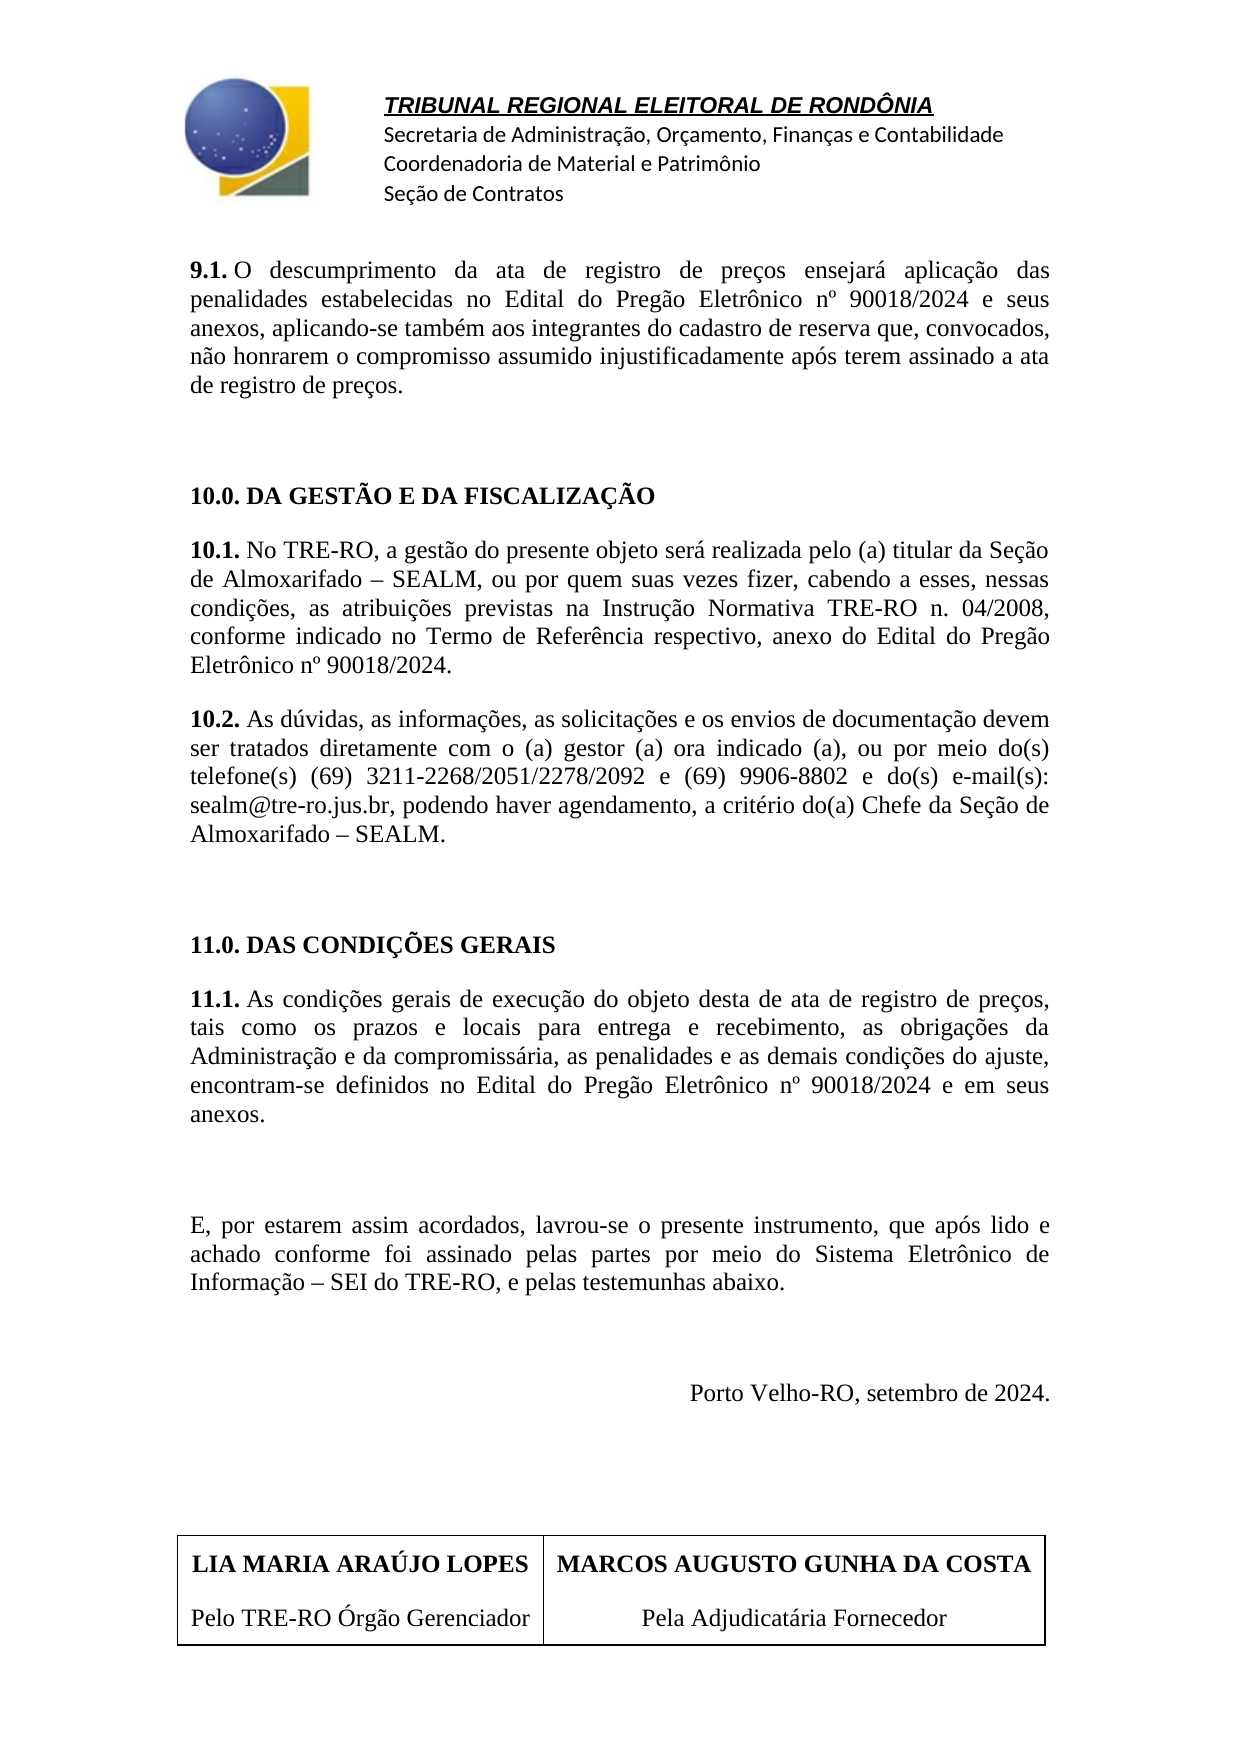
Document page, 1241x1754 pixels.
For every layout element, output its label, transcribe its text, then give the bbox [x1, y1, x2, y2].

text 11.1. As condições gerais de execução do objeto desta de ata de registro de preços, tais como os prazos e locais para entrega e recebimento, as obrigações da Administração e da compromissária, as penalidades e as demais condições do ajuste, encontram-se definidos no Edital do Pregão Eletrônico nº 90018/2024 e em seus anexos. [190, 984, 1051, 1127]
table_header LIA MARIA ARAÚJO LOPES Pelo TRE-RO Órgão Gerenciador [178, 1536, 543, 1644]
text 11.0. DAS CONDIÇÕES GERAIS [190, 930, 1051, 959]
text 10.1. No TRE-RO, a gestão do presente objeto será realizada pelo (a) titular da Seção de Almoxarifado – SEALM, ou por quem suas vezes fizer, cabendo a esses, nessas condições, as atribuições previstas na Instrução Normativa TRE-RO n. 04/2008, conforme indicado no Termo de Referência respectivo, anexo do Edital do Pregão Eletrônico nº 90018/2024. [190, 535, 1051, 679]
text 10.0. DA GESTÃO E DA FISCALIZAÇÃO [190, 481, 1051, 510]
text 9.1. O descumprimento da ata de registro de preços ensejará aplicação das penalidades estabelecidas no Edital do Pregão Eletrônico nº 90018/2024 e seus anexos, aplicando-se também aos integrantes do cadastro de reserva que, convocados, não honrarem o compromisso assumido injustificadamente após terem assinado a ata de registro de preços. [190, 255, 1051, 399]
table_header MARCOS AUGUSTO GUNHA DA COSTA Pela Adjudicatária Fornecedor [544, 1536, 1044, 1644]
text Porto Velho-RO, setembro de 2024. [190, 1378, 1051, 1407]
text 10.2. As dúvidas, as informações, as solicitações e os envios de documentação devem ser tratados diretamente com o (a) gestor (a) ora indicado (a), ou por meio do(s) telefone(s) (69) 3211-2268/2051/2278/2092 e (69) 9906-8802 e do(s) e-mail(s): sealm@tre-ro.jus.br, podendo haver agendamento, a critério do(a) Chefe da Seção de Almoxarifado – SEALM. [190, 704, 1051, 848]
text E, por estarem assim acordados, lavrou-se o presente instrumento, que após lido e achado conforme foi assinado pelas partes por meio do Sistema Eletrônico de Informação – SEI do TRE-RO, e pelas testemunhas abaixo. [190, 1210, 1051, 1296]
